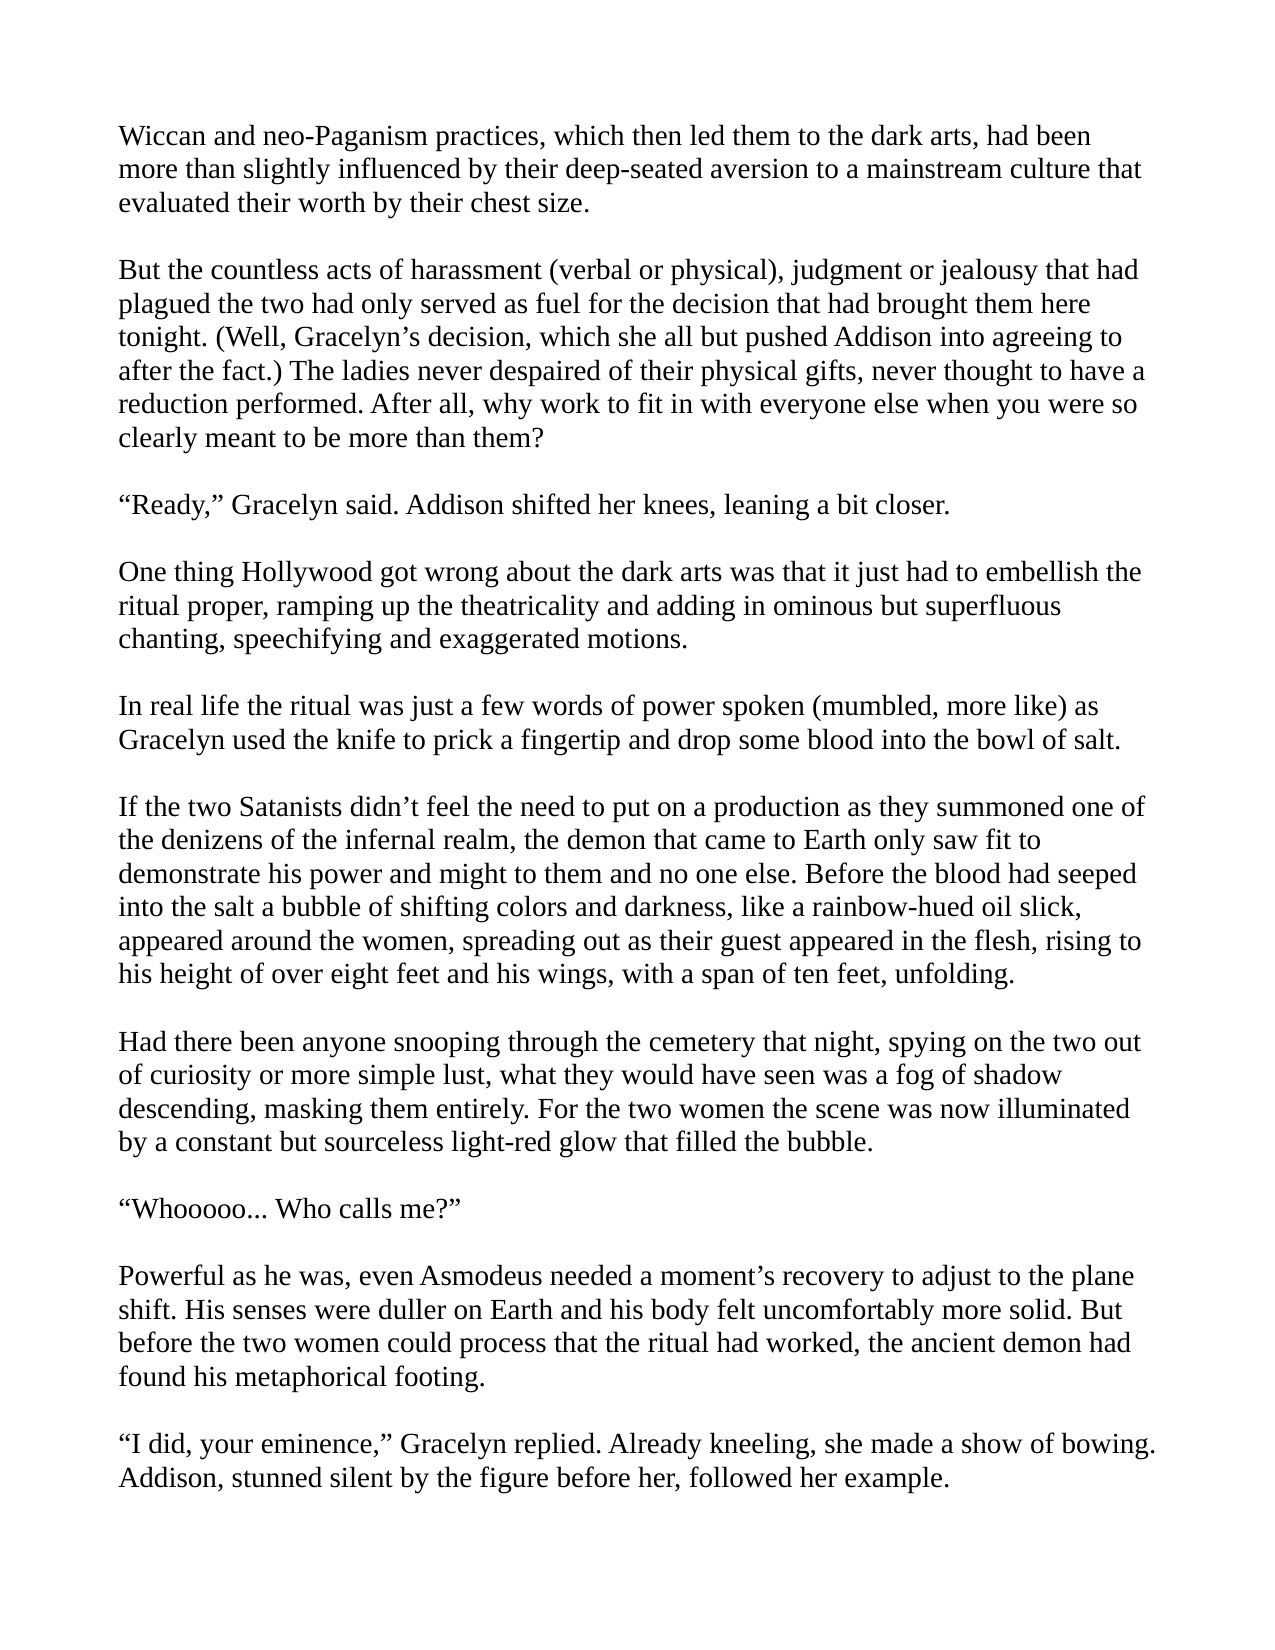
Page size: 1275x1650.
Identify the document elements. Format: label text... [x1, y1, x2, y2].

text In real life the ritual was just a few words of power spoken (mumbled, more like) as Gracelyn used the knife to prick a fingertip and drop some blood into the bowl of salt. [118, 688, 1157, 755]
text Wiccan and neo-Paganism practices, which then led them to the dark arts, had been more than slightly influenced by their deep-seated aversion to a mainstream culture that evaluated their worth by their chest size. [118, 118, 1157, 219]
text “Ready,” Gracelyn said. Addison shifted her knees, leaning a bit closer. [118, 487, 1157, 521]
text Had there been anyone snooping through the cemetery that night, spying on the two out of curiosity or more simple lust, what they would have seen was a fog of shadow descending, masking them entirely. For the two women the scene was now illuminated by a constant but sourceless light-red glow that filled the bubble. [118, 1024, 1157, 1158]
text But the countless acts of harassment (verbal or physical), judgment or jealousy that had plagued the two had only served as fuel for the decision that had brought them here tonight. (Well, Gracelyn’s decision, which she all but pushed Addison into agreeing to after the fact.) The ladies never despaired of their physical gifts, never thought to have a reduction performed. After all, why work to fit in with everyone else when you were so clearly meant to be more than them? [118, 252, 1157, 453]
text One thing Hollywood got wrong about the dark arts was that it just had to embellish the ritual proper, ramping up the theatricality and adding in ominous but superfluous chanting, speechifying and exaggerated motions. [118, 554, 1157, 655]
text “Whooooo... Who calls me?” [118, 1191, 1157, 1225]
text Powerful as he was, even Asmodeus needed a moment’s recovery to adjust to the plane shift. His senses were duller on Earth and his body felt uncomfortably more solid. But before the two women could process that the ritual had worked, the ancient demon had found his metaphorical footing. [118, 1258, 1157, 1393]
text “I did, your eminence,” Gracelyn replied. Already kneeling, she made a show of bowing. Addison, stunned silent by the figure before her, followed her example. [118, 1426, 1157, 1493]
text If the two Satanists didn’t feel the need to put on a production as they summoned one of the denizens of the infernal realm, the demon that came to Earth only saw fit to demonstrate his power and might to them and no one else. Before the blood had seeped into the salt a bubble of shifting colors and darkness, like a rainbow-hued oil slick, appeared around the women, spreading out as their guest appeared in the flesh, rising to his height of over eight feet and his wings, with a span of ten feet, unfolding. [118, 789, 1157, 990]
